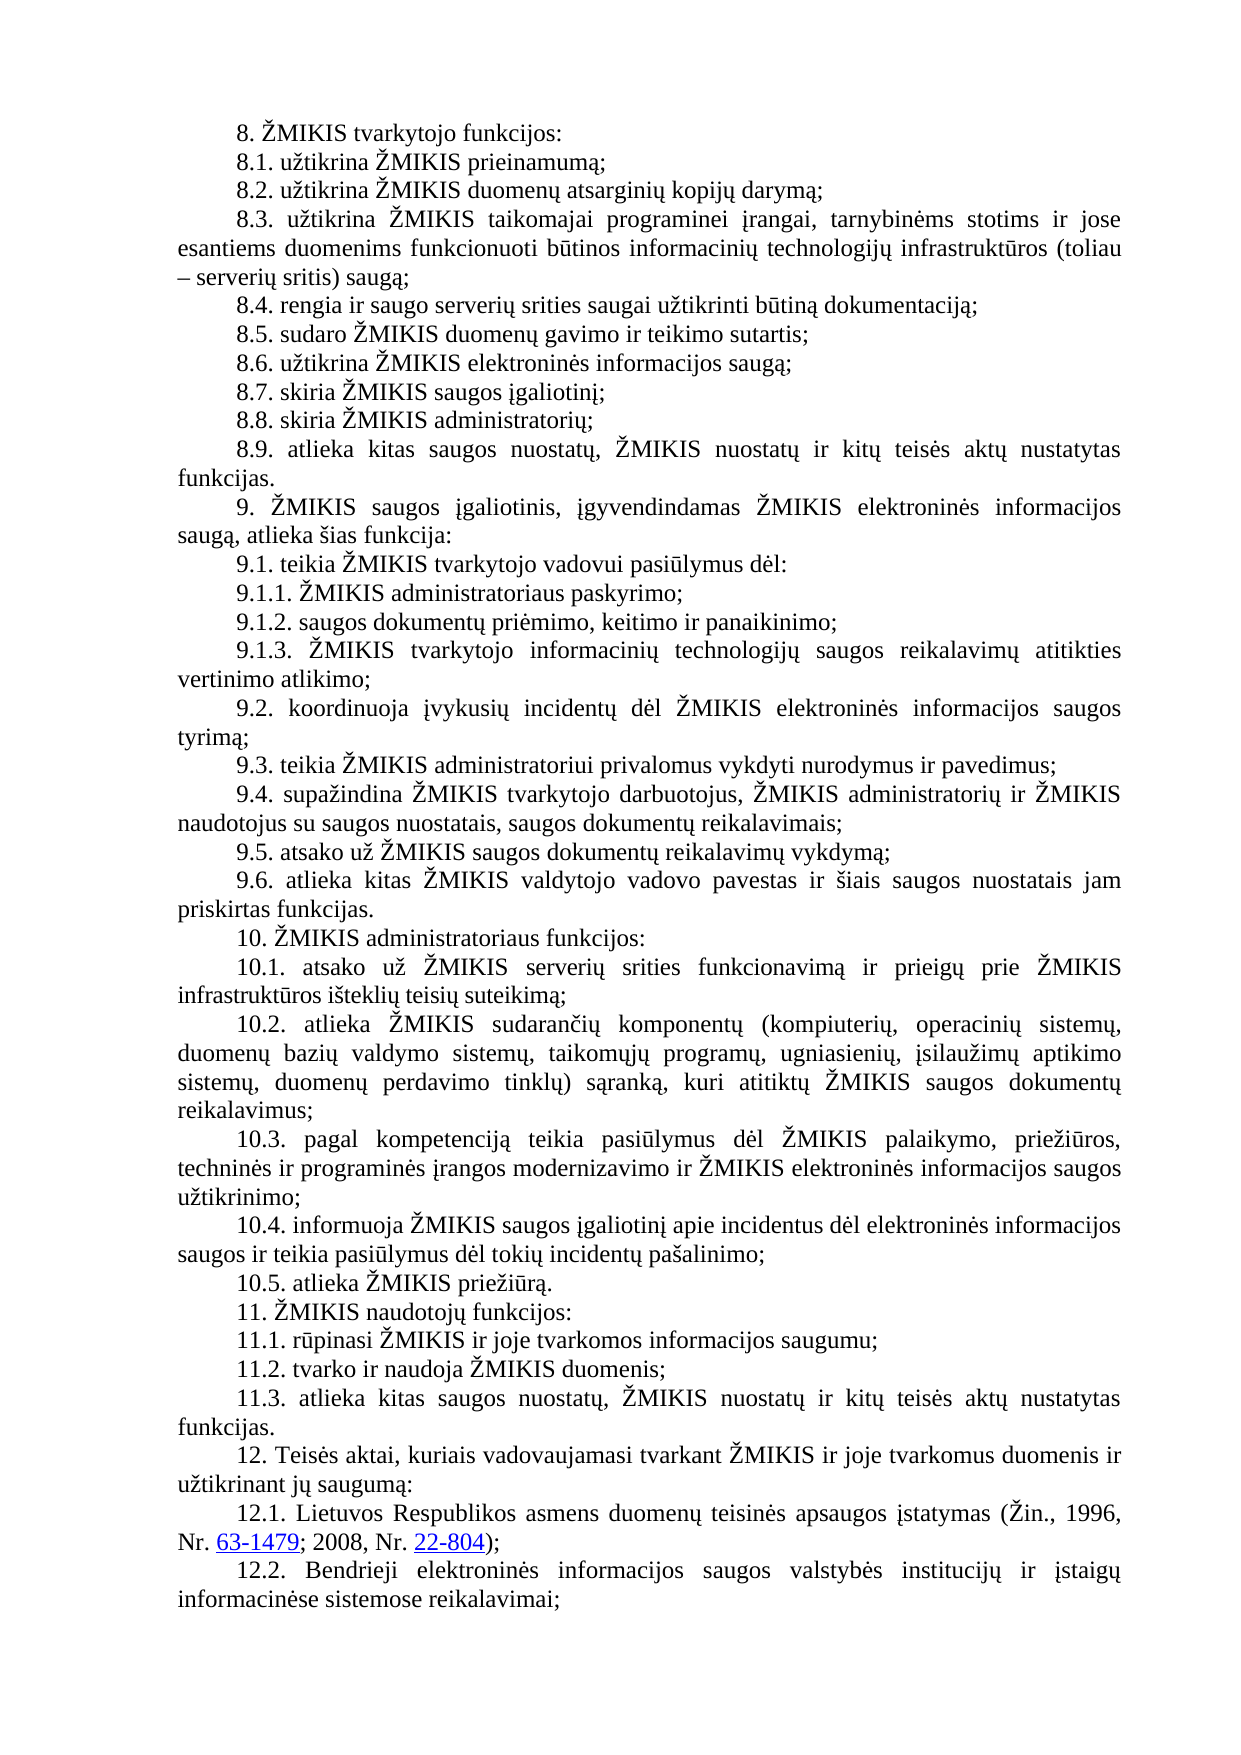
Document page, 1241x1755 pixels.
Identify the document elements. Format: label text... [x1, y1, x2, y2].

text 9.6. atlieka kitas ŽMIKIS valdytojo vadovo pavestas ir šiais saugos nuostatais jam priskirtas funkcijas. [177, 866, 1122, 923]
text 12.1. Lietuvos Respublikos asmens duomenų teisinės apsaugos įstatymas (Žin., 1996, Nr. 63-1479; 2008, Nr. 22-804); [177, 1498, 1122, 1556]
text 8.4. rengia ir saugo serverių srities saugai užtikrinti būtiną dokumentaciją; [177, 291, 1122, 319]
text 8.6. užtikrina ŽMIKIS elektroninės informacijos saugą; [177, 348, 1122, 377]
text 10.2. atlieka ŽMIKIS sudarančių komponentų (kompiuterių, operacinių sistemų, duomenų bazių valdymo sistemų, taikomųjų programų, ugniasienių, įsilaužimų aptikimo sistemų, duomenų perdavimo tinklų) sąranką, kuri atitiktų ŽMIKIS saugos dokumentų reikalavimus; [177, 1009, 1122, 1124]
text 8.9. atlieka kitas saugos nuostatų, ŽMIKIS nuostatų ir kitų teisės aktų nustatytas funkcijas. [177, 434, 1122, 492]
text 9.1. teikia ŽMIKIS tvarkytojo vadovui pasiūlymus dėl: [177, 549, 1122, 578]
text 11.3. atlieka kitas saugos nuostatų, ŽMIKIS nuostatų ir kitų teisės aktų nustatytas funkcijas. [177, 1383, 1122, 1441]
text 9.5. atsako už ŽMIKIS saugos dokumentų reikalavimų vykdymą; [177, 837, 1122, 866]
text 10.4. informuoja ŽMIKIS saugos įgaliotinį apie incidentus dėl elektroninės informacijos saugos ir teikia pasiūlymus dėl tokių incidentų pašalinimo; [177, 1211, 1122, 1268]
text 9.1.3. ŽMIKIS tvarkytojo informacinių technologijų saugos reikalavimų atitikties vertinimo atlikimo; [177, 636, 1122, 693]
text 9.4. supažindina ŽMIKIS tvarkytojo darbuotojus, ŽMIKIS administratorių ir ŽMIKIS naudotojus su saugos nuostatais, saugos dokumentų reikalavimais; [177, 779, 1122, 837]
text 11.1. rūpinasi ŽMIKIS ir joje tvarkomos informacijos saugumu; [177, 1326, 1122, 1354]
text 12. Teisės aktai, kuriais vadovaujamasi tvarkant ŽMIKIS ir joje tvarkomus duomenis ir užtikrinant jų saugumą: [177, 1441, 1122, 1498]
text 11.2. tvarko ir naudoja ŽMIKIS duomenis; [177, 1354, 1122, 1383]
text 8.1. užtikrina ŽMIKIS prieinamumą; [177, 147, 1122, 176]
text 9.3. teikia ŽMIKIS administratoriui privalomus vykdyti nurodymus ir pavedimus; [177, 751, 1122, 779]
text 11. ŽMIKIS naudotojų funkcijos: [177, 1297, 1122, 1326]
text 9.1.1. ŽMIKIS administratoriaus paskyrimo; [177, 578, 1122, 607]
text 12.2. Bendrieji elektroninės informacijos saugos valstybės institucijų ir įstaigų informacinėse sistemose reikalavimai; [177, 1556, 1122, 1613]
text 10. ŽMIKIS administratoriaus funkcijos: [177, 923, 1122, 952]
text 10.1. atsako už ŽMIKIS serverių srities funkcionavimą ir prieigų prie ŽMIKIS infrastruktūros išteklių teisių suteikimą; [177, 952, 1122, 1009]
text 9. ŽMIKIS saugos įgaliotinis, įgyvendindamas ŽMIKIS elektroninės informacijos saugą, atlieka šias funkcija: [177, 492, 1122, 549]
text 8.8. skiria ŽMIKIS administratorių; [177, 406, 1122, 434]
text 10.3. pagal kompetenciją teikia pasiūlymus dėl ŽMIKIS palaikymo, priežiūros, techninės ir programinės įrangos modernizavimo ir ŽMIKIS elektroninės informacijos saugos užtikrinimo; [177, 1124, 1122, 1211]
text 8.7. skiria ŽMIKIS saugos įgaliotinį; [177, 377, 1122, 406]
text 8. ŽMIKIS tvarkytojo funkcijos: [177, 118, 1122, 147]
text 8.3. užtikrina ŽMIKIS taikomajai programinei įrangai, tarnybinėms stotims ir jose esantiems duomenims funkcionuoti būtinos informacinių technologijų infrastruktūros (toliau – serverių sritis) saugą; [177, 204, 1122, 291]
text 9.2. koordinuoja įvykusių incidentų dėl ŽMIKIS elektroninės informacijos saugos tyrimą; [177, 693, 1122, 751]
text 8.5. sudaro ŽMIKIS duomenų gavimo ir teikimo sutartis; [177, 319, 1122, 348]
text 10.5. atlieka ŽMIKIS priežiūrą. [177, 1268, 1122, 1297]
text 8.2. užtikrina ŽMIKIS duomenų atsarginių kopijų darymą; [177, 176, 1122, 204]
text 9.1.2. saugos dokumentų priėmimo, keitimo ir panaikinimo; [177, 607, 1122, 636]
